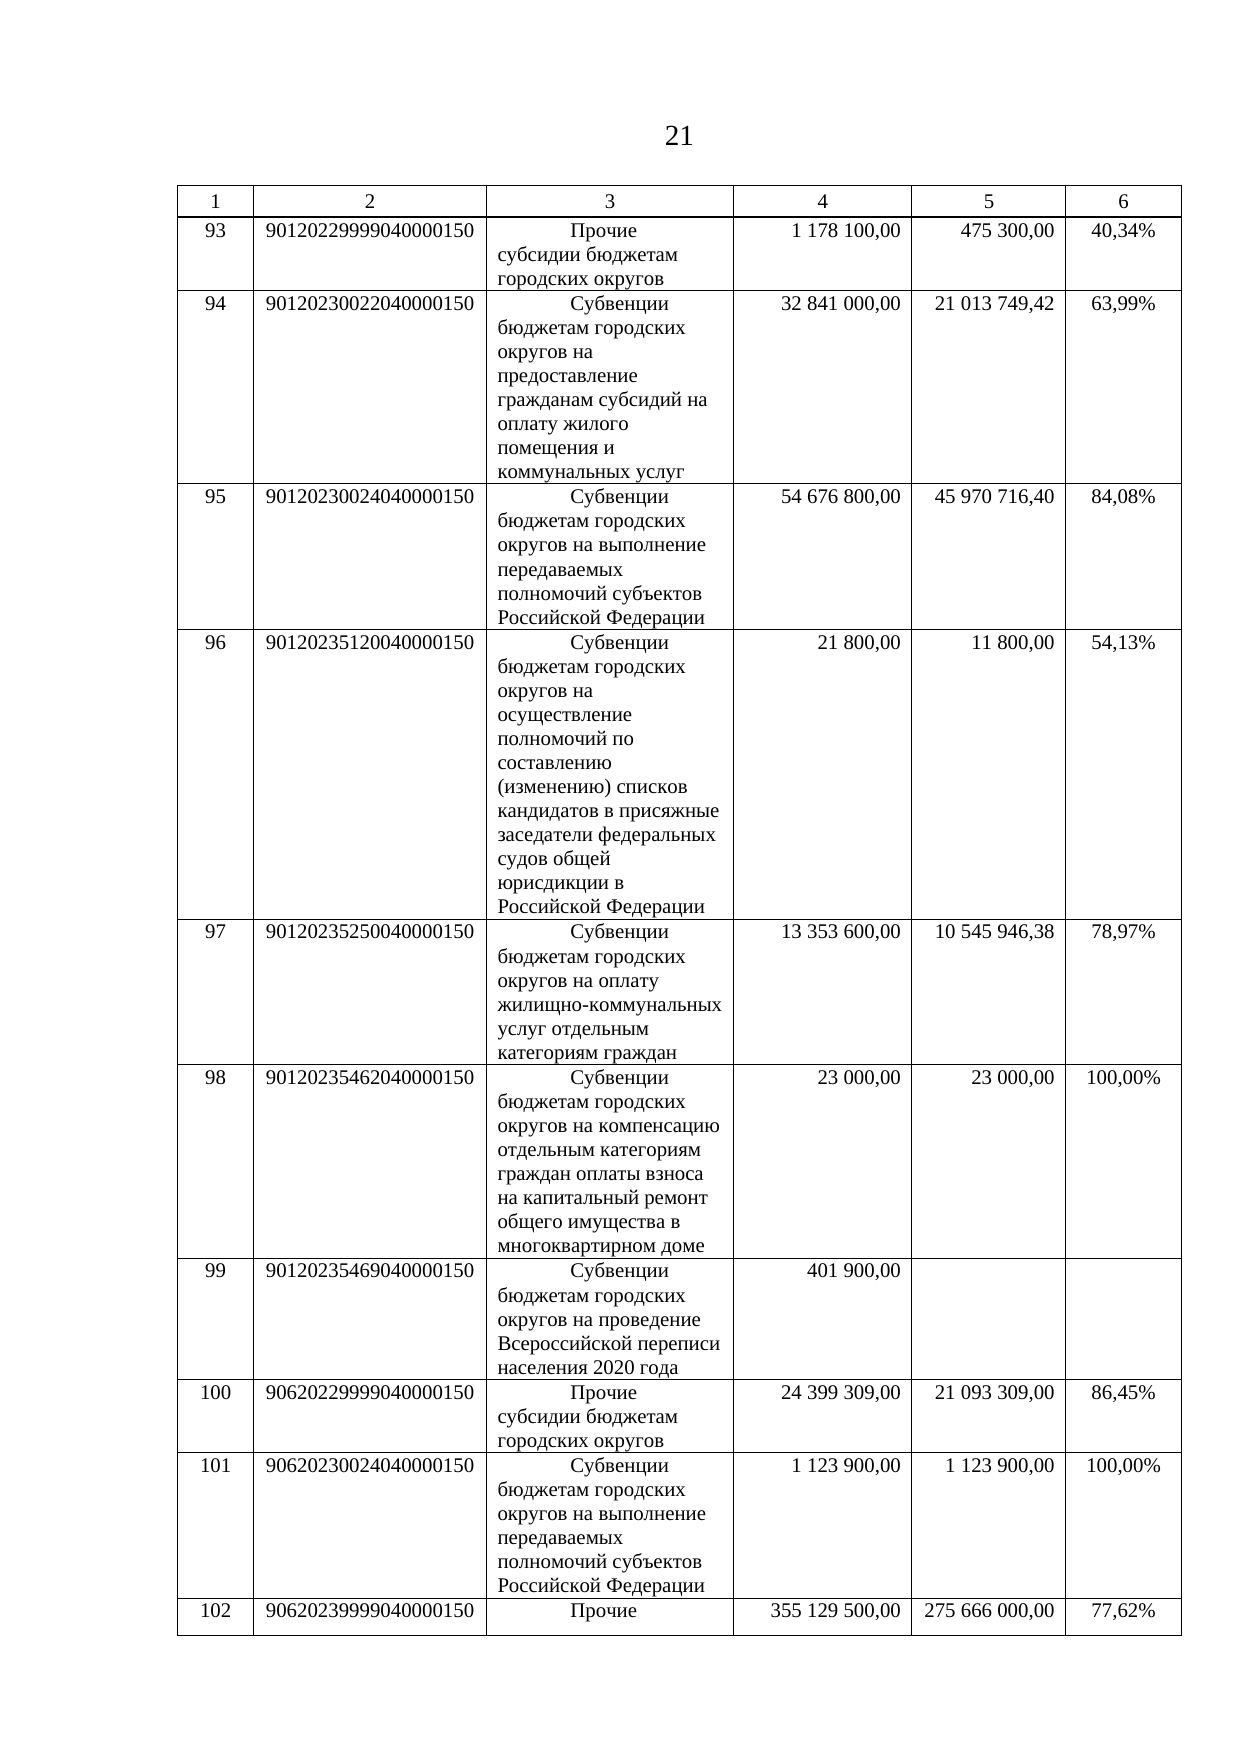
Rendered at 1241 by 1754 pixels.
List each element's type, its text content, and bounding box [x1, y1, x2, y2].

table_cell Субвенции бюджетам городских округов на выполнение передаваемых полномочий субъектов Российской Федерации [487, 484, 733, 629]
table_cell 90120235250040000150 [254, 920, 486, 1064]
table_cell 24 399 309,00 [734, 1380, 911, 1452]
table_cell [1066, 1259, 1181, 1379]
table_cell 32 841 000,00 [734, 291, 911, 483]
table_cell Субвенции бюджетам городских округов на проведение Всероссийской переписи населения 2020 года [487, 1259, 733, 1379]
table_cell 1 123 900,00 [734, 1453, 911, 1597]
table_cell 45 970 716,40 [912, 484, 1065, 629]
table_cell [912, 1259, 1065, 1379]
table_cell 90620239999040000150 [254, 1599, 486, 1635]
table_cell 90120230022040000150 [254, 291, 486, 483]
table_cell 78,97% [1066, 920, 1181, 1064]
table_cell 99 [178, 1259, 253, 1379]
table_cell 90120230024040000150 [254, 484, 486, 629]
table_cell 94 [178, 291, 253, 483]
table_cell 401 900,00 [734, 1259, 911, 1379]
table_header 2 [254, 186, 486, 216]
table_header 3 [487, 186, 733, 216]
table_cell 84,08% [1066, 484, 1181, 629]
table_cell 102 [178, 1599, 253, 1635]
table_cell 90120235120040000150 [254, 630, 486, 918]
table_cell Субвенции бюджетам городских округов на предоставление гражданам субсидий на оплату жилого помещения и коммунальных услуг [487, 291, 733, 483]
table_cell 95 [178, 484, 253, 629]
table_cell 40,34% [1066, 218, 1181, 290]
table_cell 97 [178, 920, 253, 1064]
table_cell 90620229999040000150 [254, 1380, 486, 1452]
table_cell 100 [178, 1380, 253, 1452]
table_cell 96 [178, 630, 253, 918]
table_cell 475 300,00 [912, 218, 1065, 290]
table_cell 275 666 000,00 [912, 1599, 1065, 1635]
table_cell Прочие [487, 1599, 733, 1635]
table_cell 21 093 309,00 [912, 1380, 1065, 1452]
table_cell 100,00% [1066, 1453, 1181, 1597]
table_header 5 [912, 186, 1065, 216]
table_cell 98 [178, 1065, 253, 1257]
table_cell Прочие субсидии бюджетам городских округов [487, 1380, 733, 1452]
table_cell Субвенции бюджетам городских округов на выполнение передаваемых полномочий субъектов Российской Федерации [487, 1453, 733, 1597]
table_cell 21 800,00 [734, 630, 911, 918]
table_cell 101 [178, 1453, 253, 1597]
table_cell 54,13% [1066, 630, 1181, 918]
table_cell Прочие субсидии бюджетам городских округов [487, 218, 733, 290]
table_cell 86,45% [1066, 1380, 1181, 1452]
table_cell 355 129 500,00 [734, 1599, 911, 1635]
table_cell 23 000,00 [912, 1065, 1065, 1257]
table_cell Субвенции бюджетам городских округов на компенсацию отдельным категориям граждан оплаты взноса на капитальный ремонт общего имущества в многоквартирном доме [487, 1065, 733, 1257]
table_cell 100,00% [1066, 1065, 1181, 1257]
table_cell 1 178 100,00 [734, 218, 911, 290]
table_header 4 [734, 186, 911, 216]
table_header 1 [178, 186, 253, 216]
table_cell 90120235469040000150 [254, 1259, 486, 1379]
table_cell 13 353 600,00 [734, 920, 911, 1064]
table_cell 63,99% [1066, 291, 1181, 483]
table_cell 90120235462040000150 [254, 1065, 486, 1257]
table_cell 54 676 800,00 [734, 484, 911, 629]
table_cell 93 [178, 218, 253, 290]
table_cell 90620230024040000150 [254, 1453, 486, 1597]
table_cell 10 545 946,38 [912, 920, 1065, 1064]
table_cell 90120229999040000150 [254, 218, 486, 290]
table_cell Субвенции бюджетам городских округов на осуществление полномочий по составлению (изменению) списков кандидатов в присяжные заседатели федеральных судов общей юрисдикции в Российской Федерации [487, 630, 733, 918]
table_cell 11 800,00 [912, 630, 1065, 918]
table_cell 1 123 900,00 [912, 1453, 1065, 1597]
table_cell 21 013 749,42 [912, 291, 1065, 483]
table_cell Субвенции бюджетам городских округов на оплату жилищно-коммунальных услуг отдельным категориям граждан [487, 920, 733, 1064]
table_cell 77,62% [1066, 1599, 1181, 1635]
table_header 6 [1066, 186, 1181, 216]
table_cell 23 000,00 [734, 1065, 911, 1257]
